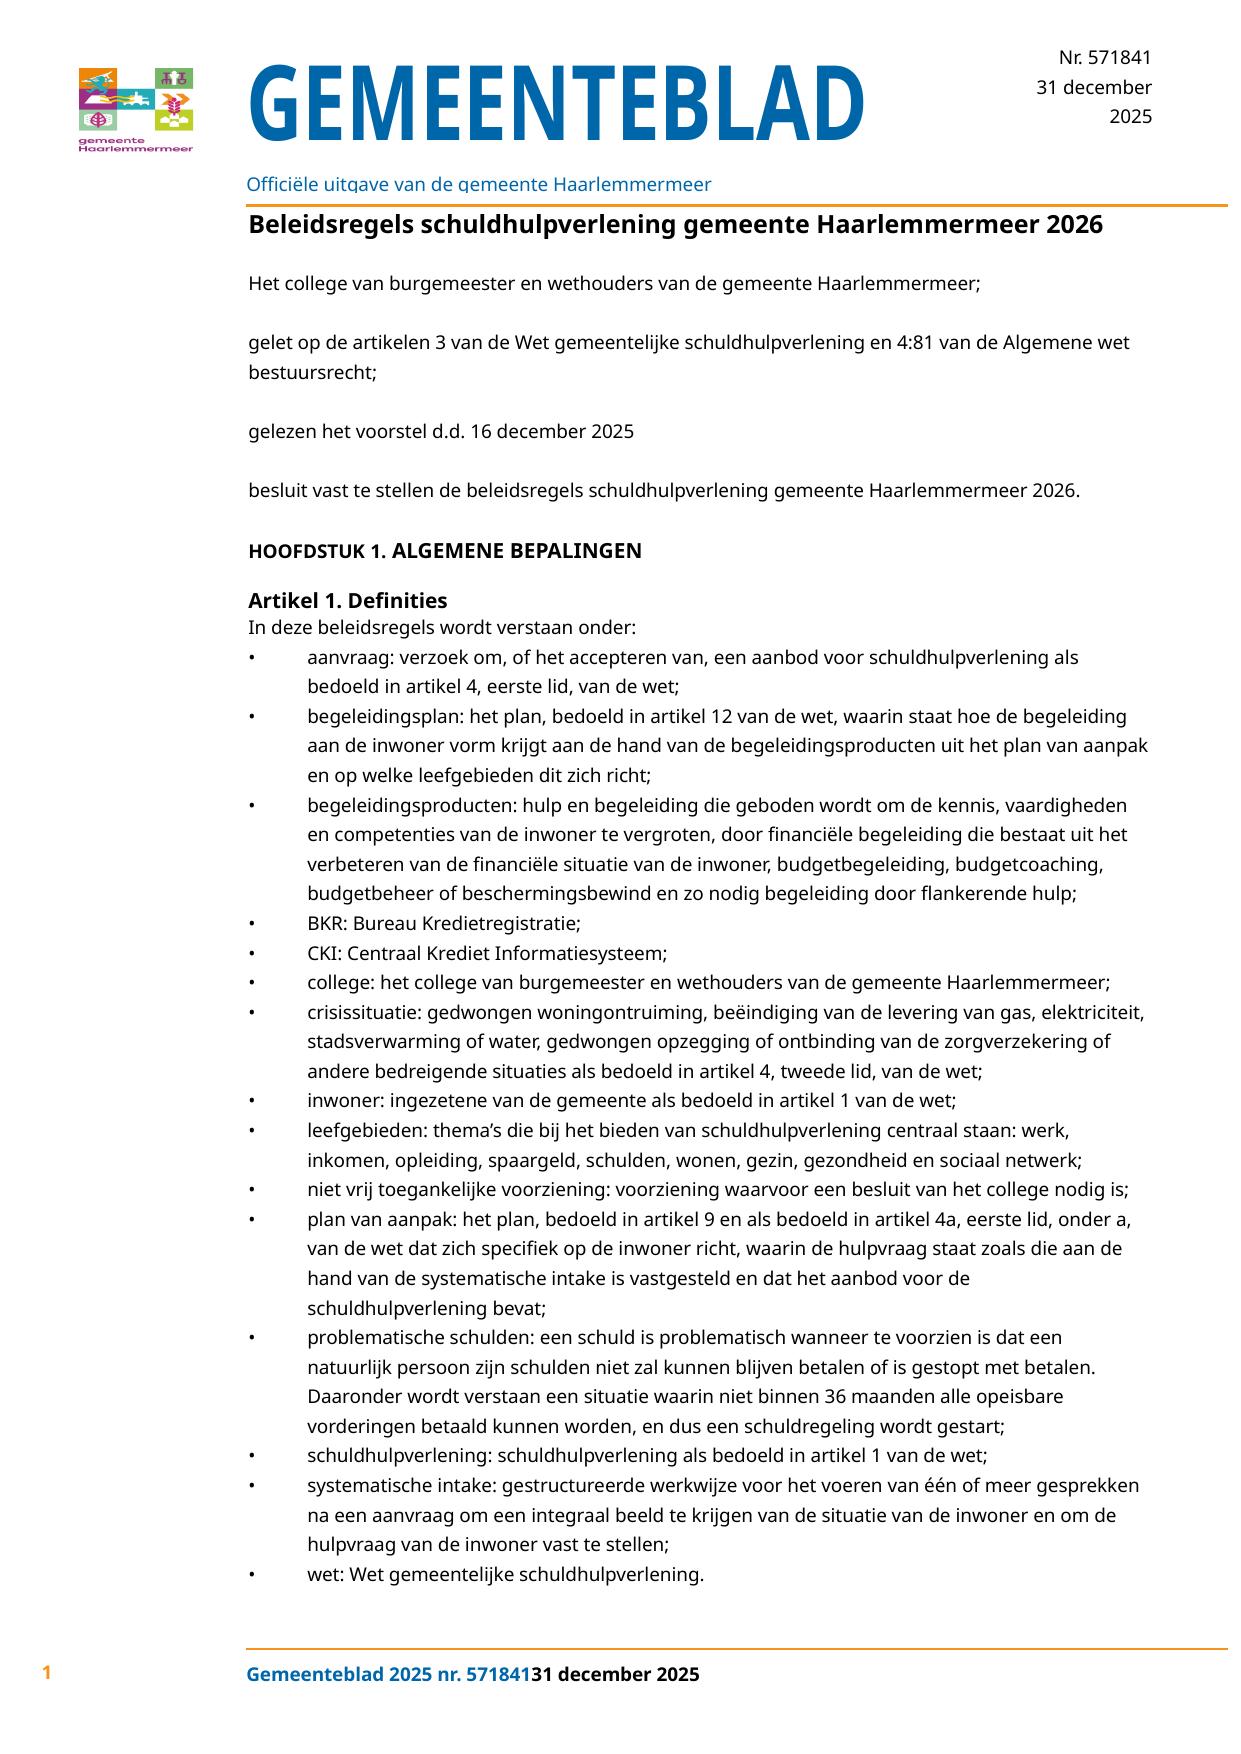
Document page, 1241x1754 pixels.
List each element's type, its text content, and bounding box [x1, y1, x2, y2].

list schuldhulpverlening: schuldhulpverlening als bedoeld in artikel 1 van de wet; [248, 1443, 1152, 1468]
text In deze beleidsregels wordt verstaan onder: [248, 614, 1152, 640]
list leefgebieden: thema’s die bij het bieden van schuldhulpverlening centraal staan: werk, inkomen, opleiding, spaargeld, schulden, wonen, gezin, gezondheid en sociaal netwerk; [248, 1117, 1152, 1172]
list BKR: Bureau Kredietregistratie; [248, 910, 1152, 936]
text gelezen het voorstel d.d. 16 december 2025 [248, 418, 1152, 444]
list college: het college van burgemeester en wethouders van de gemeente Haarlemmermeer; [248, 969, 1152, 995]
list crisissituatie: gedwongen woningontruiming, beëindiging van de levering van gas, elektriciteit, stadsverwarming of water, gedwongen opzegging of ontbinding van de zorgverzekering of andere bedreigende situaties als bedoeld in artikel 4, tweede lid, van de wet; [248, 999, 1152, 1084]
text besluit vast te stellen de beleidsregels schuldhulpverlening gemeente Haarlemmermeer 2026. [248, 477, 1152, 503]
picture [41, 47, 231, 172]
list CKI: Centraal Krediet Informatiesysteem; [248, 940, 1152, 965]
text Beleidsregels schuldhulpverlening gemeente Haarlemmermeer 2026 [248, 207, 1152, 241]
list inwoner: ingezetene van de gemeente als bedoeld in artikel 1 van de wet; [248, 1088, 1152, 1113]
list aanvraag: verzoek om, of het accepteren van, een aanbod voor schuldhulpverlening als bedoeld in artikel 4, eerste lid, van de wet; [248, 644, 1152, 699]
list wet: Wet gemeentelijke schuldhulpverlening. [248, 1561, 1152, 1587]
list problematische schulden: een schuld is problematisch wanneer te voorzien is dat een natuurlijk persoon zijn schulden niet zal kunnen blijven betalen of is gestopt met betalen. Daaronder wordt verstaan een situatie waarin niet binnen 36 maanden alle opeisbare vorderingen betaald kunnen worden, en dus een schuldregeling wordt gestart; [248, 1324, 1152, 1439]
list begeleidingsplan: het plan, bedoeld in artikel 12 van de wet, waarin staat hoe de begeleiding aan de inwoner vorm krijgt aan de hand van de begeleidingsproducten uit het plan van aanpak en op welke leefgebieden dit zich richt; [248, 703, 1152, 788]
text Artikel 1. Definities [248, 586, 1152, 614]
list plan van aanpak: het plan, bedoeld in artikel 9 en als bedoeld in artikel 4a, eerste lid, onder a, van de wet dat zich specifiek op de inwoner richt, waarin de hulpvraag staat zoals die aan de hand van de systematische intake is vastgesteld en dat het aanbod voor de schuldhulpverlening bevat; [248, 1206, 1152, 1320]
text Het college van burgemeester en wethouders van de gemeente Haarlemmermeer; [248, 270, 1152, 296]
list niet vrij toegankelijke voorziening: voorziening waarvoor een besluit van het college nodig is; [248, 1176, 1152, 1202]
text HOOFDSTUK 1. ALGEMENE BEPALINGEN [248, 537, 1152, 565]
list systematische intake: gestructureerde werkwijze voor het voeren van één of meer gesprekken na een aanvraag om een integraal beeld te krijgen van de situatie van de inwoner en om de hulpvraag van de inwoner vast te stellen; [248, 1472, 1152, 1557]
list begeleidingsproducten: hulp en begeleiding die geboden wordt om de kennis, vaardigheden en competenties van de inwoner te vergroten, door financiële begeleiding die bestaat uit het verbeteren van de financiële situatie van de inwoner, budgetbegeleiding, budgetcoaching, budgetbeheer of beschermingsbewind en zo nodig begeleiding door flankerende hulp; [248, 792, 1152, 906]
text gelet op de artikelen 3 van de Wet gemeentelijke schuldhulpverlening en 4:81 van de Algemene wet bestuursrecht; [248, 329, 1152, 385]
